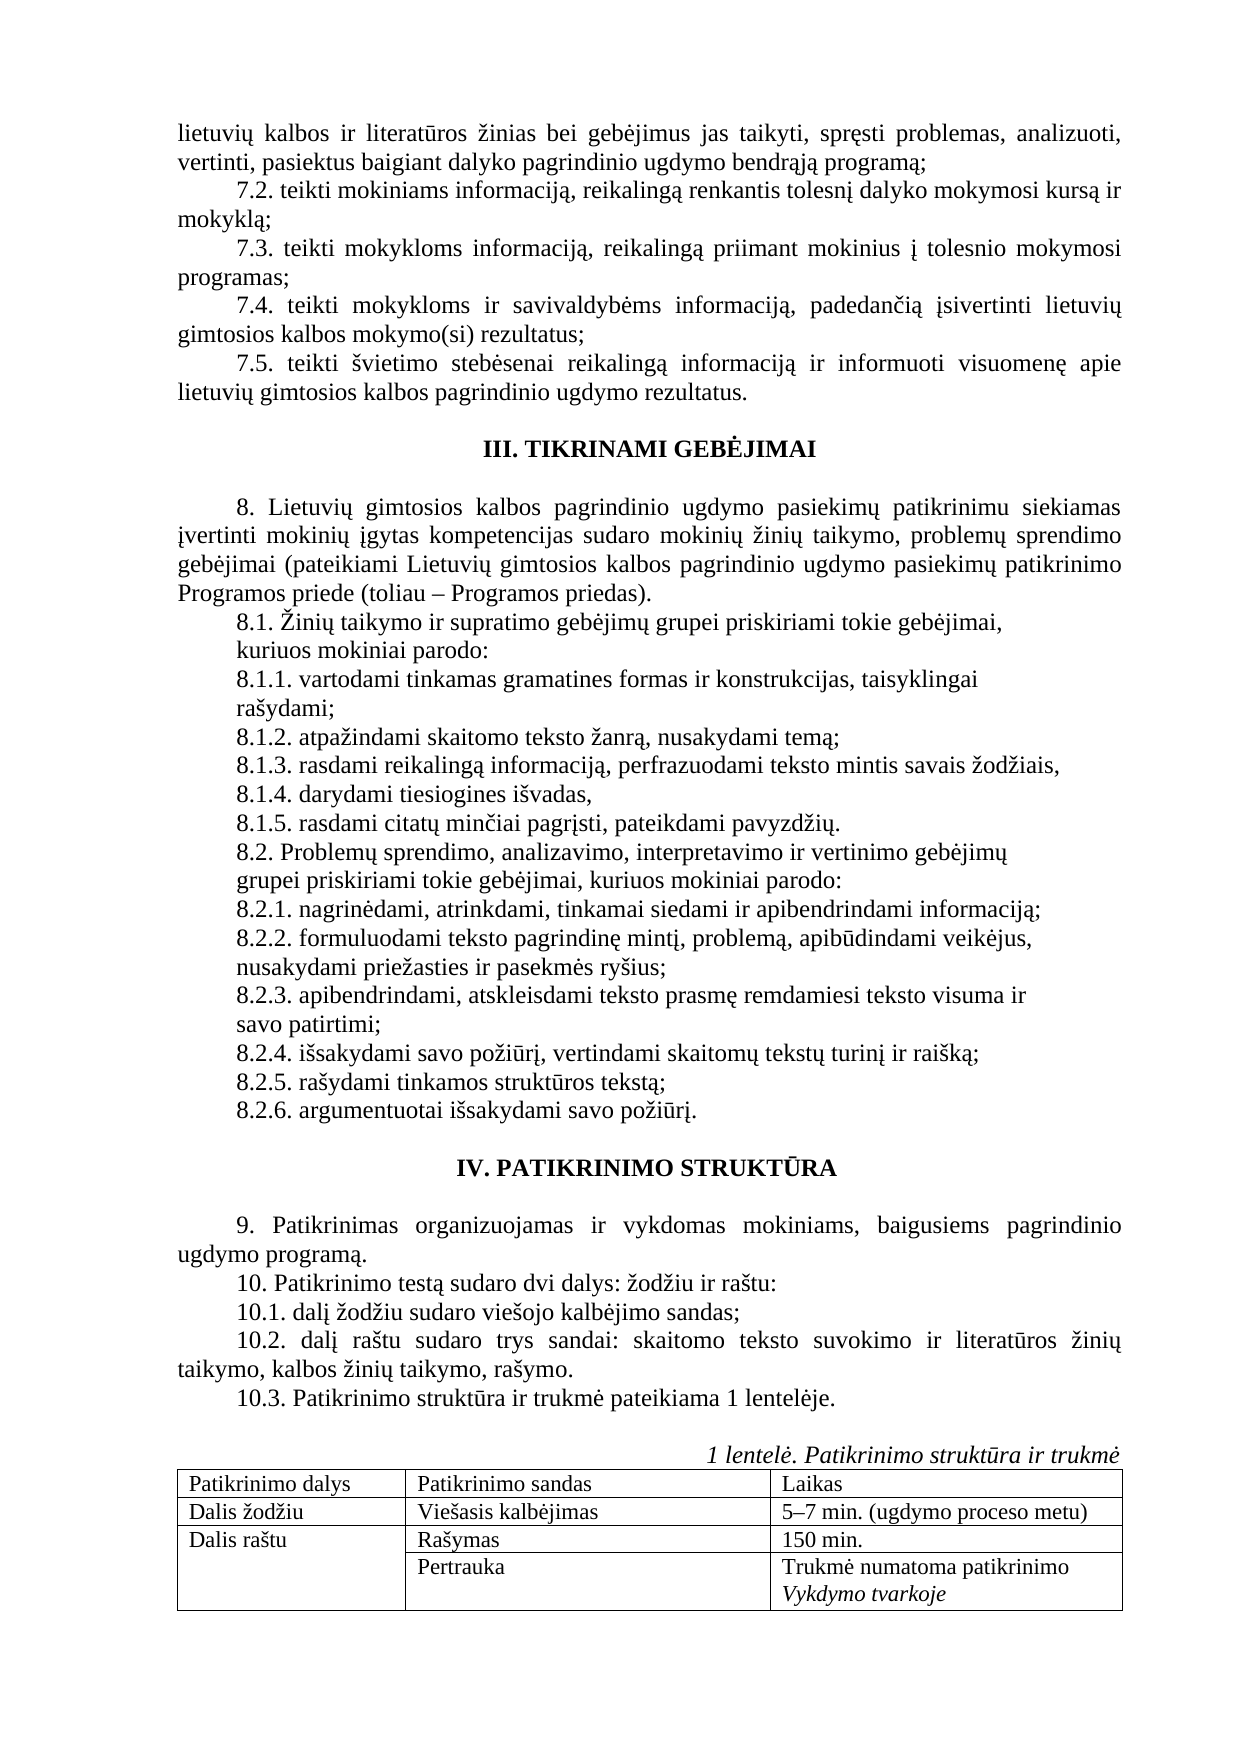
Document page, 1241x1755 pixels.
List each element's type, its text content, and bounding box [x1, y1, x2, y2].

text 8.2.3. apibendrindami, atskleisdami teksto prasmę remdamiesi teksto visuma ir [177, 981, 1122, 1009]
text kuriuos mokiniai parodo: [177, 636, 1122, 664]
text 1 lentelė. Patikrinimo struktūra ir trukmė [177, 1441, 1122, 1469]
table_cell Trukmė numatoma patikrinimo Vykdymo tvarkoje [771, 1553, 1122, 1610]
text grupei priskiriami tokie gebėjimai, kuriuos mokiniai parodo: [177, 866, 1122, 894]
text 8.2.1. nagrinėdami, atrinkdami, tinkamai siedami ir apibendrindami informaciją; [177, 894, 1122, 923]
table_cell Pertrauka [406, 1553, 770, 1610]
table_header Laikas [771, 1470, 1122, 1497]
text 8. Lietuvių gimtosios kalbos pagrindinio ugdymo pasiekimų patikrinimu siekiamas įvertinti mokinių įgytas kompetencijas sudaro mokinių žinių taikymo, problemų sprendimo gebėjimai (pateikiami Lietuvių gimtosios kalbos pagrindinio ugdymo pasiekimų patikrinimo Programos priede (toliau – Programos priedas). [177, 492, 1122, 607]
text 8.1.2. atpažindami skaitomo teksto žanrą, nusakydami temą; [177, 722, 1122, 751]
text 7.2. teikti mokiniams informaciją, reikalingą renkantis tolesnį dalyko mokymosi kursą ir mokyklą; [177, 176, 1122, 233]
text III. TIKRINAMI GEBĖJIMAI [177, 434, 1122, 463]
text 8.1.3. rasdami reikalingą informaciją, perfrazuodami teksto mintis savais žodžiais, [177, 751, 1122, 779]
table_cell Dalis žodžiu [178, 1498, 405, 1524]
table_cell 5–7 min. (ugdymo proceso metu) [771, 1498, 1122, 1524]
text rašydami; [177, 693, 1122, 722]
text 10.1. dalį žodžiu sudaro viešojo kalbėjimo sandas; [177, 1297, 1122, 1326]
text 10. Patikrinimo testą sudaro dvi dalys: žodžiu ir raštu: [177, 1268, 1122, 1297]
text lietuvių kalbos ir literatūros žinias bei gebėjimus jas taikyti, spręsti problemas, analizuoti, vertinti, pasiektus baigiant dalyko pagrindinio ugdymo bendrąją programą; [177, 118, 1122, 176]
table_cell Viešasis kalbėjimas [406, 1498, 770, 1524]
text 10.2. dalį raštu sudaro trys sandai: skaitomo teksto suvokimo ir literatūros žinių taikymo, kalbos žinių taikymo, rašymo. [177, 1326, 1122, 1383]
text 9. Patikrinimas organizuojamas ir vykdomas mokiniams, baigusiems pagrindinio ugdymo programą. [177, 1211, 1122, 1268]
table_cell Dalis raštu [178, 1526, 405, 1610]
text 8.2.2. formuluodami teksto pagrindinę mintį, problemą, apibūdindami veikėjus, [177, 923, 1122, 952]
text 8.1.5. rasdami citatų minčiai pagrįsti, pateikdami pavyzdžių. [177, 808, 1122, 837]
text 8.2.6. argumentuotai išsakydami savo požiūrį. [177, 1096, 1122, 1124]
table_header Patikrinimo sandas [406, 1470, 770, 1497]
text 8.2. Problemų sprendimo, analizavimo, interpretavimo ir vertinimo gebėjimų [177, 837, 1122, 866]
table_cell 150 min. [771, 1526, 1122, 1552]
text nusakydami priežasties ir pasekmės ryšius; [177, 952, 1122, 981]
text 8.1.1. vartodami tinkamas gramatines formas ir konstrukcijas, taisyklingai [177, 664, 1122, 693]
table_cell Rašymas [406, 1526, 770, 1552]
text 7.4. teikti mokykloms ir savivaldybėms informaciją, padedančią įsivertinti lietuvių gimtosios kalbos mokymo(si) rezultatus; [177, 291, 1122, 348]
text IV. PATIKRINIMO STRUKTŪRA [177, 1153, 1122, 1182]
text 7.5. teikti švietimo stebėsenai reikalingą informaciją ir informuoti visuomenę apie lietuvių gimtosios kalbos pagrindinio ugdymo rezultatus. [177, 348, 1122, 406]
text 8.1.4. darydami tiesiogines išvadas, [177, 779, 1122, 808]
table_header Patikrinimo dalys [178, 1470, 405, 1497]
text savo patirtimi; [177, 1009, 1122, 1038]
text 10.3. Patikrinimo struktūra ir trukmė pateikiama 1 lentelėje. [177, 1383, 1122, 1412]
text 8.2.4. išsakydami savo požiūrį, vertindami skaitomų tekstų turinį ir raišką; [177, 1038, 1122, 1067]
text 7.3. teikti mokykloms informaciją, reikalingą priimant mokinius į tolesnio mokymosi programas; [177, 233, 1122, 291]
text 8.1. Žinių taikymo ir supratimo gebėjimų grupei priskiriami tokie gebėjimai, [177, 607, 1122, 636]
text 8.2.5. rašydami tinkamos struktūros tekstą; [177, 1067, 1122, 1096]
